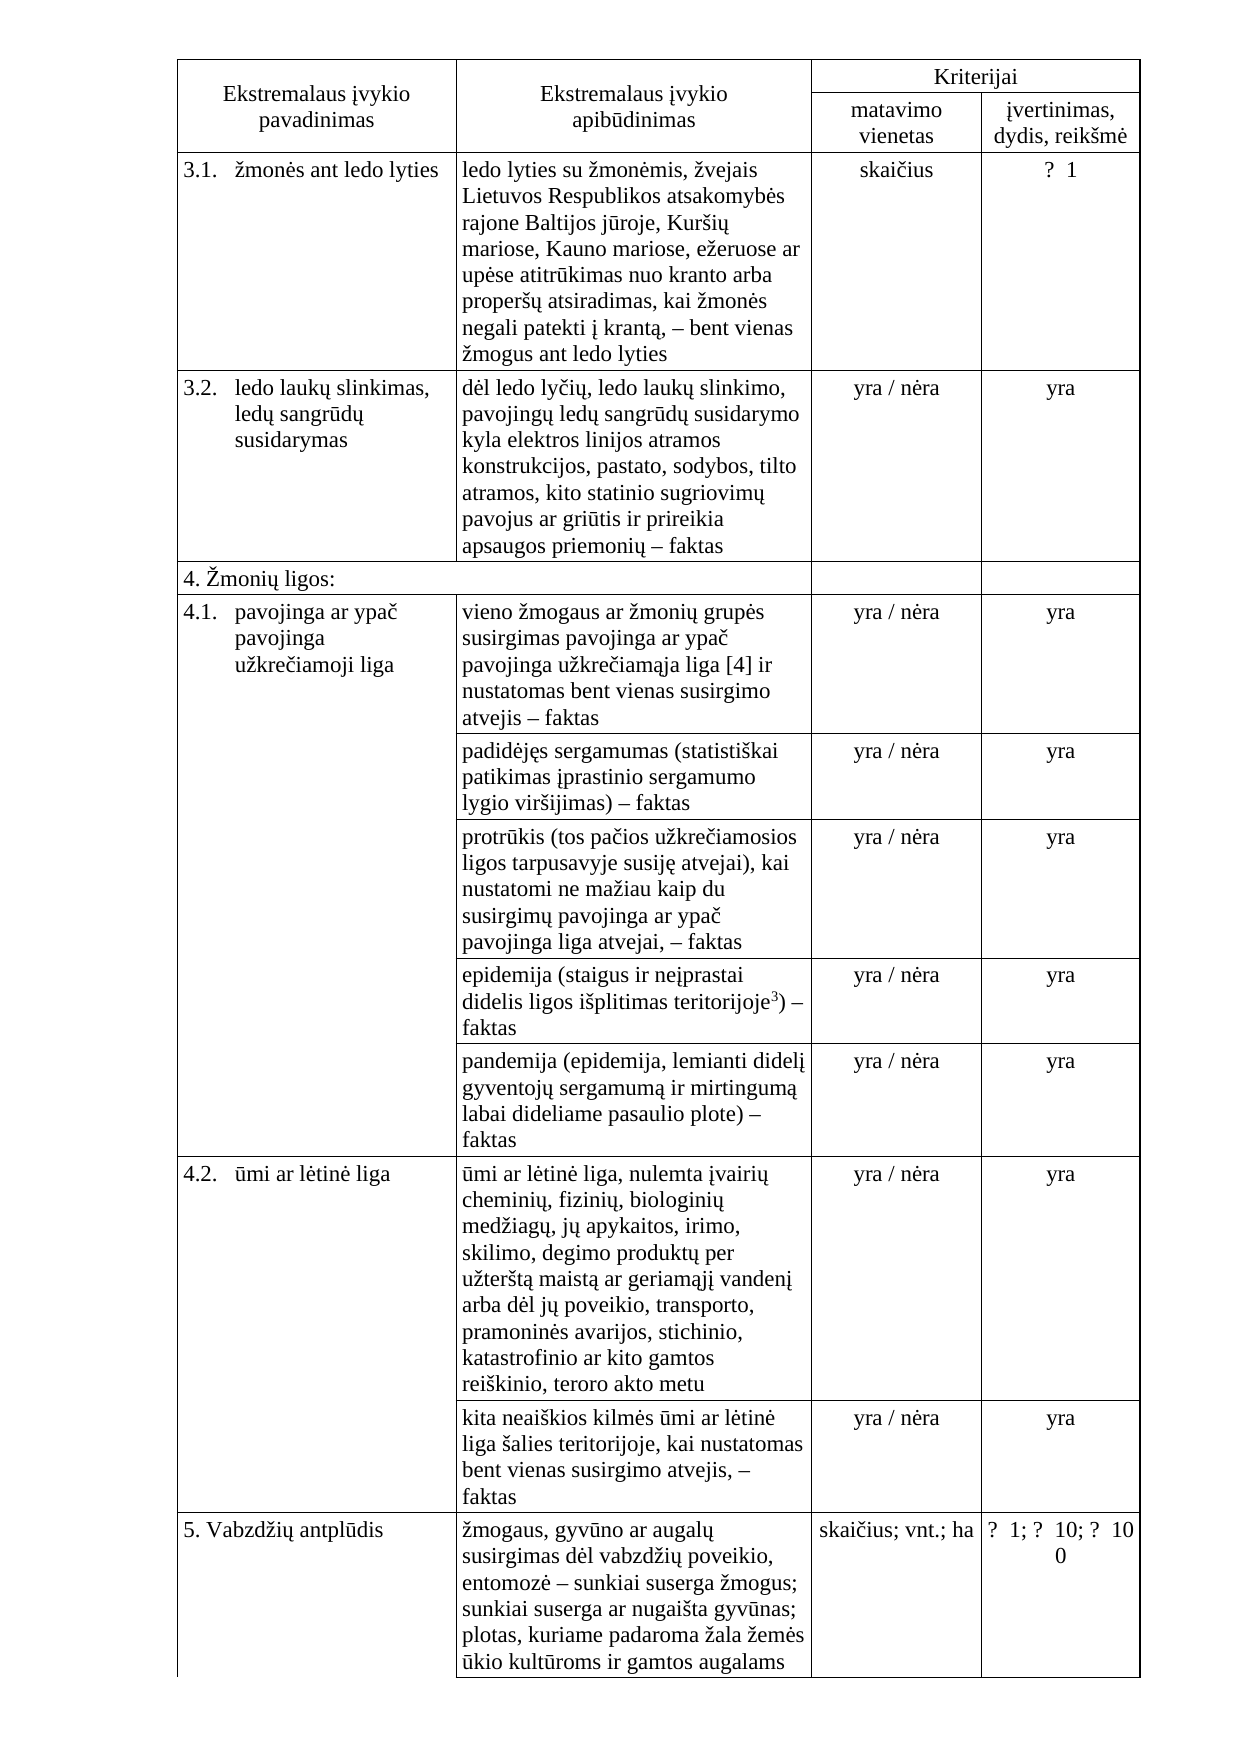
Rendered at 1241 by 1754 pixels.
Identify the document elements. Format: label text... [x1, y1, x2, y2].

table_cell vieno žmogaus ar žmonių grupės susirgimas pavojinga ar ypač pavojinga užkrečiamąja liga [4] ir nustatomas bent vienas susirgimo atvejis – faktas [457, 595, 811, 733]
table_header Kriterijai [812, 60, 1139, 92]
table_cell [229, 958, 456, 1043]
table_cell žmogaus, gyvūno ar augalų susirgimas dėl vabzdžių poveikio, entomozė – sunkiai suserga žmogus; sunkiai suserga ar nugaišta gyvūnas; plotas, kuriame padaroma žala žemės ūkio kultūroms ir gamtos augalams [457, 1513, 811, 1677]
table_cell yra [982, 734, 1139, 819]
table_cell 5. Vabzdžių antplūdis [178, 1513, 456, 1677]
table_cell [982, 562, 1139, 594]
table_cell yra [982, 1157, 1139, 1400]
table_cell skaičius [812, 153, 981, 369]
table_cell 3.1. [178, 153, 228, 369]
table_cell yra / nėra [812, 1157, 981, 1400]
table_cell [178, 733, 228, 819]
table_cell [178, 819, 228, 957]
table_cell yra / nėra [812, 734, 981, 819]
table_cell pandemija (epidemija, lemianti didelį gyventojų sergamumą ir mirtingumą labai dideliame pasaulio plote) – faktas [457, 1044, 811, 1156]
table_cell žmonės ant ledo lyties [229, 153, 456, 369]
table_cell 4.2. [178, 1157, 228, 1400]
table_cell ledo laukų slinkimas, ledų sangrūdų susidarymas [229, 371, 456, 561]
table_cell [229, 1400, 456, 1512]
table_cell pavojinga ar ypač pavojinga užkrečiamoji liga [229, 595, 456, 733]
table_cell yra / nėra [812, 1401, 981, 1512]
table_cell skaičius; vnt.; ha [812, 1513, 981, 1677]
table_cell [229, 819, 456, 957]
table_cell [229, 1043, 456, 1156]
table_cell padidėjęs sergamumas (statistiškai patikimas įprastinio sergamumo lygio viršijimas) – faktas [457, 734, 811, 819]
table_cell yra / nėra [812, 1044, 981, 1156]
table_cell dėl ledo lyčių, ledo laukų slinkimo, pavojingų ledų sangrūdų susidarymo kyla elektros linijos atramos konstrukcijos, pastato, sodybos, tilto atramos, kito statinio sugriovimų pavojus ar griūtis ir prireikia apsaugos priemonių – faktas [457, 371, 811, 561]
table_cell kita neaiškios kilmės ūmi ar lėtinė liga šalies teritorijoje, kai nustatomas bent vienas susirgimo atvejis, – faktas [457, 1401, 811, 1512]
table_cell yra [982, 1401, 1139, 1512]
table_cell [812, 562, 981, 594]
table_cell ? 1 [982, 153, 1139, 369]
table_header Ekstremalaus įvykio apibūdinimas [457, 60, 811, 152]
table_cell yra [982, 820, 1139, 957]
table_cell ledo lyties su žmonėmis, žvejais Lietuvos Respublikos atsakomybės rajone Baltijos jūroje, Kuršių mariose, Kauno mariose, ežeruose ar upėse atitrūkimas nuo kranto arba properšų atsiradimas, kai žmonės negali patekti į krantą, – bent vienas žmogus ant ledo lyties [457, 153, 811, 369]
table_cell yra [982, 595, 1139, 733]
table_cell ? 1; ? 10; ? 100 [982, 1513, 1139, 1677]
table_cell yra [982, 371, 1139, 561]
table_cell yra / nėra [812, 820, 981, 957]
table_cell ūmi ar lėtinė liga, nulemta įvairių cheminių, fizinių, biologinių medžiagų, jų apykaitos, irimo, skilimo, degimo produktų per užterštą maistą ar geriamąjį vandenį arba dėl jų poveikio, transporto, pramoninės avarijos, stichinio, katastrofinio ar kito gamtos reiškinio, teroro akto metu [457, 1157, 811, 1400]
table_cell yra [982, 959, 1139, 1043]
table_cell yra / nėra [812, 959, 981, 1043]
table_cell [178, 1043, 228, 1156]
table_cell 4. Žmonių ligos: [178, 562, 811, 594]
table_cell 3.2. [178, 371, 228, 561]
table_cell ūmi ar lėtinė liga [229, 1157, 456, 1400]
table_cell epidemija (staigus ir neįprastai didelis ligos išplitimas teritorijoje3) – faktas [457, 959, 811, 1043]
table_cell [229, 733, 456, 819]
table_header Ekstremalaus įvykio pavadinimas [178, 60, 456, 152]
table_cell [178, 958, 228, 1043]
table_cell yra / nėra [812, 595, 981, 733]
table_cell yra / nėra [812, 371, 981, 561]
table_cell [178, 1400, 228, 1512]
table_cell 4.1. [178, 595, 228, 733]
table_cell įvertinimas, dydis, reikšmė [982, 93, 1139, 152]
table_cell yra [982, 1044, 1139, 1156]
table_cell protrūkis (tos pačios užkrečiamosios ligos tarpusavyje susiję atvejai), kai nustatomi ne mažiau kaip du susirgimų pavojinga ar ypač pavojinga liga atvejai, – faktas [457, 820, 811, 957]
table_cell matavimo vienetas [812, 93, 981, 152]
